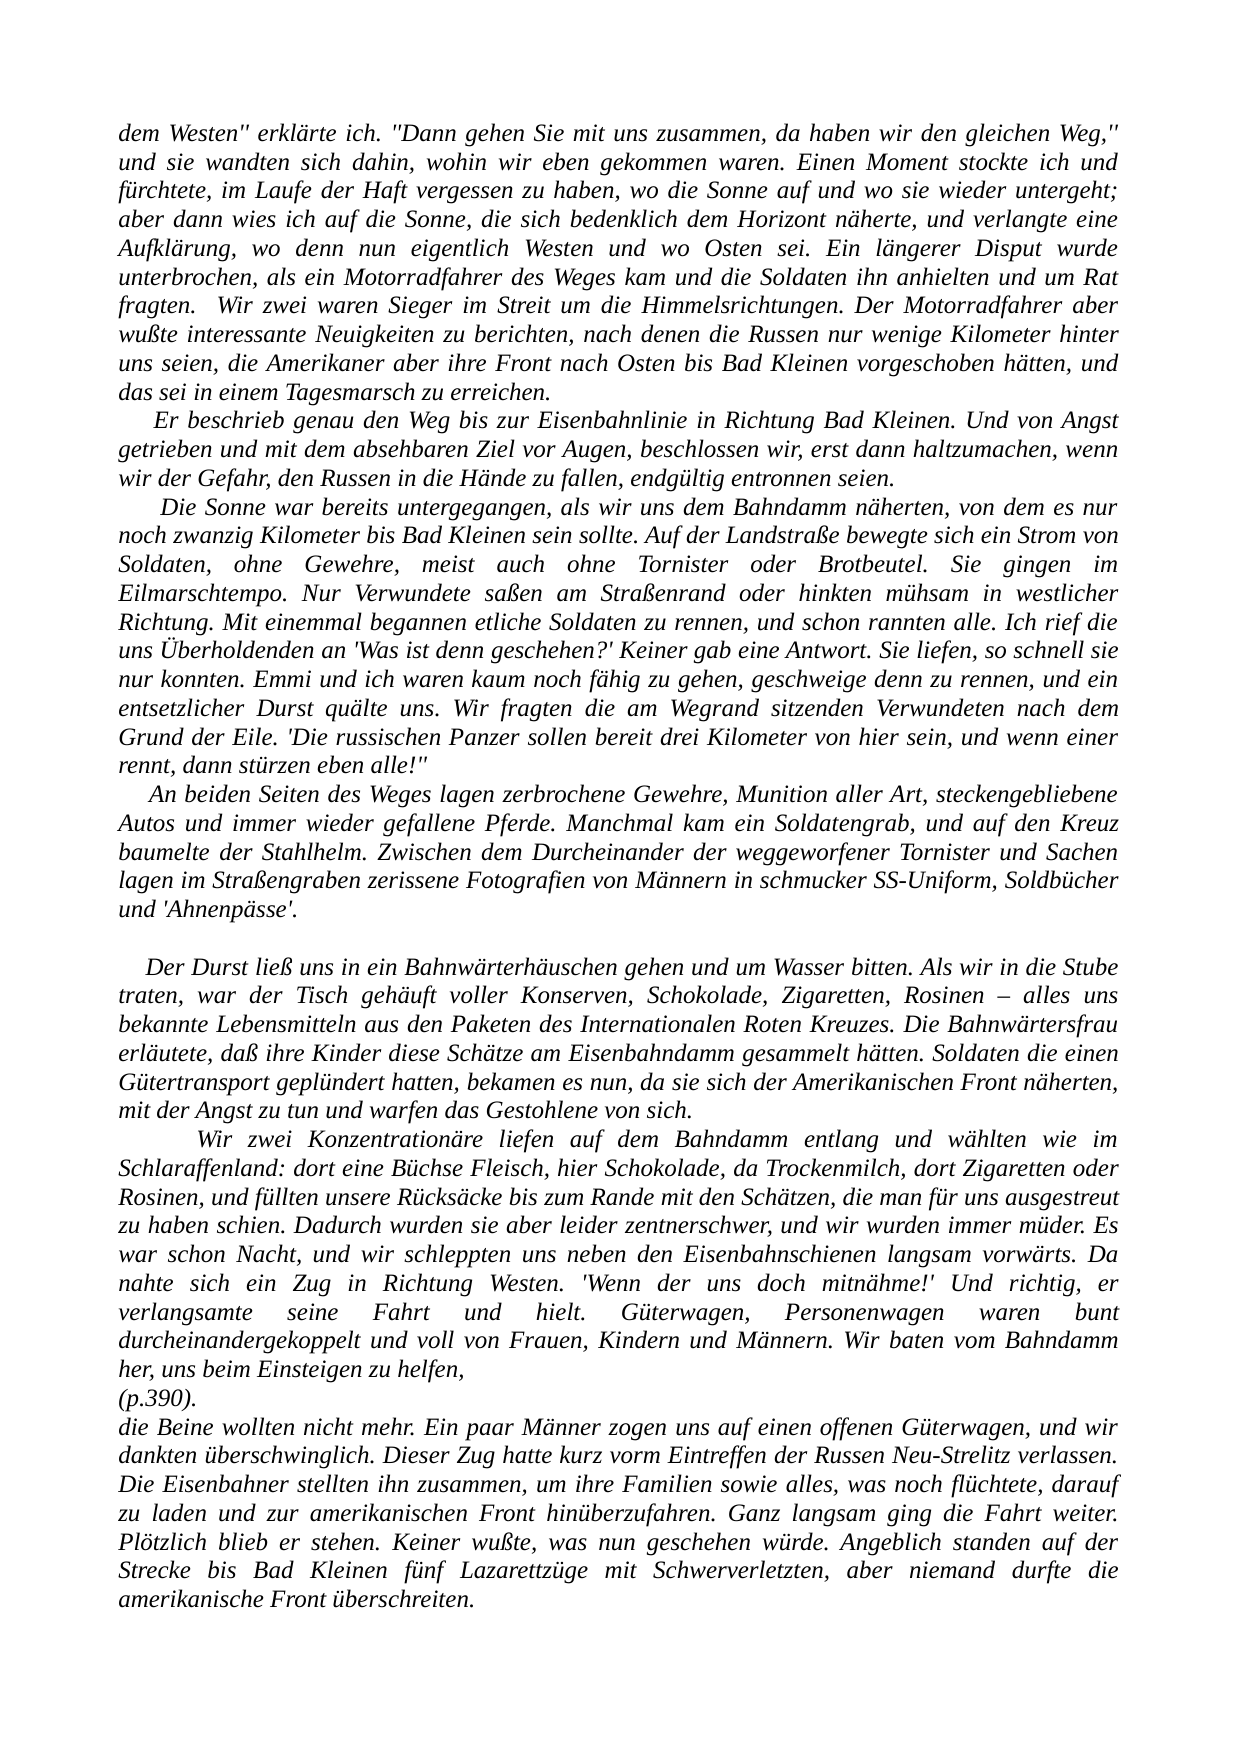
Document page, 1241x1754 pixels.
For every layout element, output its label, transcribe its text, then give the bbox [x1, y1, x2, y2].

text (p.390). [118, 1383, 1122, 1412]
text Die Sonne war bereits untergegangen, als wir uns dem Bahndamm näherten, von dem es nur noch zwanzig Kilometer bis Bad Kleinen sein sollte. Auf der Landstraße bewegte sich ein Strom von Soldaten, ohne Gewehre, meist auch ohne Tornister oder Brotbeutel. Sie gingen im Eilmarschtempo. Nur Verwundete saßen am Straßenrand oder hinkten mühsam in westlicher Richtung. Mit einemmal begannen etliche Soldaten zu rennen, und schon rannten alle. Ich rief die uns Überholdenden an 'Was ist denn geschehen?' Keiner gab eine Antwort. Sie liefen, so schnell sie nur konnten. Emmi und ich waren kaum noch fähig zu gehen, geschweige denn zu rennen, und ein entsetzlicher Durst quälte uns. Wir fragten die am Wegrand sitzenden Verwundeten nach dem Grund der Eile. 'Die russischen Panzer sollen bereit drei Kilometer von hier sein, und wenn einer rennt, dann stürzen eben alle!'' [118, 492, 1122, 779]
text Er beschrieb genau den Weg bis zur Eisenbahnlinie in Richtung Bad Kleinen. Und von Angst getrieben und mit dem absehbaren Ziel vor Augen, beschlossen wir, erst dann haltzumachen, wenn wir der Gefahr, den Russen in die Hände zu fallen, endgültig entronnen seien. [118, 406, 1122, 492]
text An beiden Seiten des Weges lagen zerbrochene Gewehre, Munition aller Art, steckengebliebene Autos und immer wieder gefallene Pferde. Manchmal kam ein Soldatengrab, und auf den Kreuz baumelte der Stahlhelm. Zwischen dem Durcheinander der weggeworfener Tornister und Sachen lagen im Straßengraben zerissene Fotografien von Männern in schmucker SS-Uniform, Soldbücher und 'Ahnenpässe'. [118, 779, 1122, 923]
text Wir zwei Konzentrationäre liefen auf dem Bahndamm entlang und wählten wie im Schlaraffenland: dort eine Büchse Fleisch, hier Schokolade, da Trockenmilch, dort Zigaretten oder Rosinen, und füllten unsere Rücksäcke bis zum Rande mit den Schätzen, die man für uns ausgestreut zu haben schien. Dadurch wurden sie aber leider zentnerschwer, und wir wurden immer müder. Es war schon Nacht, und wir schleppten uns neben den Eisenbahnschienen langsam vorwärts. Da nahte sich ein Zug in Richtung Westen. 'Wenn der uns doch mitnähme!' Und richtig, er verlangsamte seine Fahrt und hielt. Güterwagen, Personenwagen waren bunt durcheinandergekoppelt und voll von Frauen, Kindern und Männern. Wir baten vom Bahndamm her, uns beim Einsteigen zu helfen, [118, 1124, 1122, 1383]
text Der Durst ließ uns in ein Bahnwärterhäuschen gehen und um Wasser bitten. Als wir in die Stube traten, war der Tisch gehäuft voller Konserven, Schokolade, Zigaretten, Rosinen – alles uns bekannte Lebensmitteln aus den Paketen des Internationalen Roten Kreuzes. Die Bahnwärtersfrau erläutete, daß ihre Kinder diese Schätze am Eisenbahndamm gesammelt hätten. Soldaten die einen Gütertransport geplündert hatten, bekamen es nun, da sie sich der Amerikanischen Front näherten, mit der Angst zu tun und warfen das Gestohlene von sich. [118, 952, 1122, 1124]
text dem Westen'' erklärte ich. ''Dann gehen Sie mit uns zusammen, da haben wir den gleichen Weg,'' und sie wandten sich dahin, wohin wir eben gekommen waren. Einen Moment stockte ich und fürchtete, im Laufe der Haft vergessen zu haben, wo die Sonne auf und wo sie wieder untergeht; aber dann wies ich auf die Sonne, die sich bedenklich dem Horizont näherte, und verlangte eine Aufklärung, wo denn nun eigentlich Westen und wo Osten sei. Ein längerer Disput wurde unterbrochen, als ein Motorradfahrer des Weges kam und die Soldaten ihn anhielten und um Rat fragten. Wir zwei waren Sieger im Streit um die Himmelsrichtungen. Der Motorradfahrer aber wußte interessante Neuigkeiten zu berichten, nach denen die Russen nur wenige Kilometer hinter uns seien, die Amerikaner aber ihre Front nach Osten bis Bad Kleinen vorgeschoben hätten, und das sei in einem Tagesmarsch zu erreichen. [118, 118, 1122, 406]
text die Beine wollten nicht mehr. Ein paar Männer zogen uns auf einen offenen Güterwagen, und wir dankten überschwinglich. Dieser Zug hatte kurz vorm Eintreffen der Russen Neu-Strelitz verlassen. Die Eisenbahner stellten ihn zusammen, um ihre Familien sowie alles, was noch flüchtete, darauf zu laden und zur amerikanischen Front hinüberzufahren. Ganz langsam ging die Fahrt weiter. Plötzlich blieb er stehen. Keiner wußte, was nun geschehen würde. Angeblich standen auf der Strecke bis Bad Kleinen fünf Lazarettzüge mit Schwerverletzten, aber niemand durfte die amerikanische Front überschreiten. [118, 1412, 1122, 1613]
